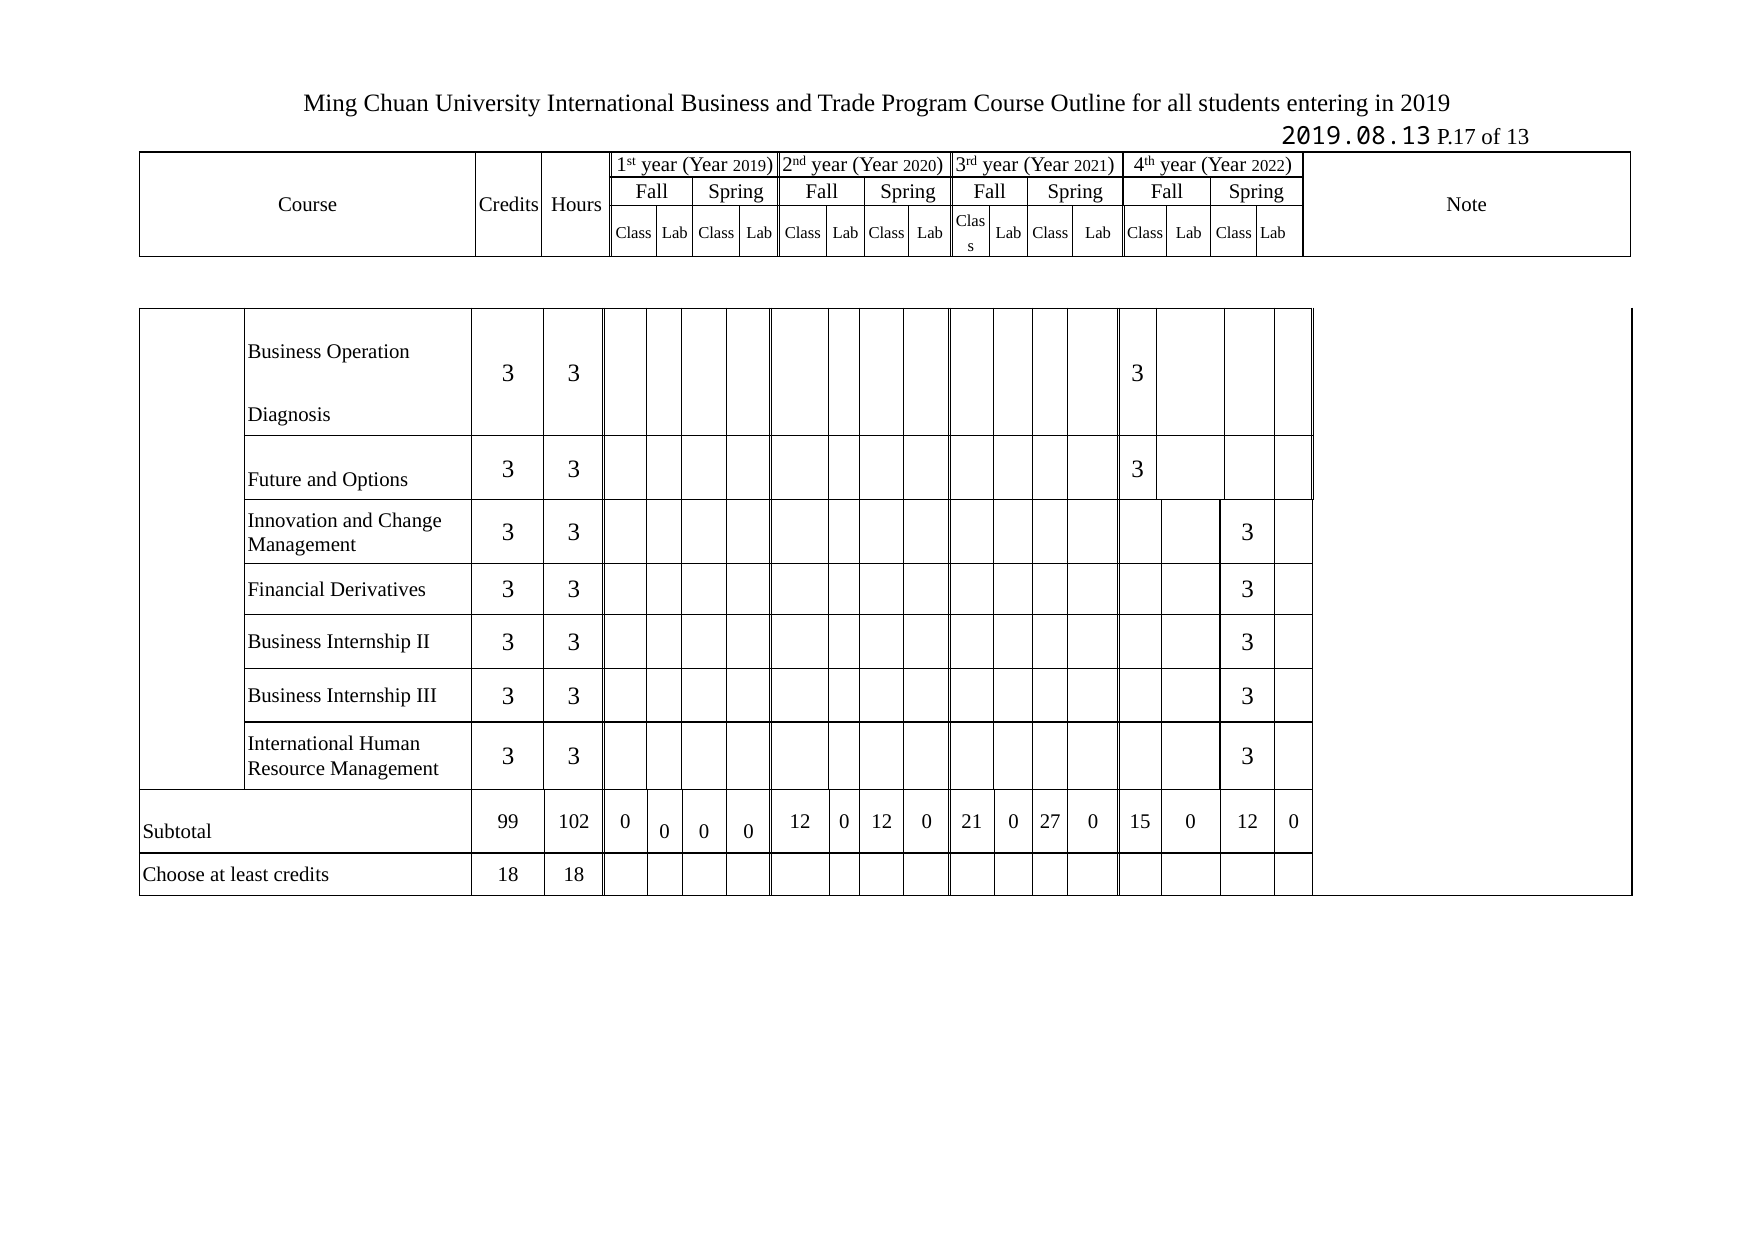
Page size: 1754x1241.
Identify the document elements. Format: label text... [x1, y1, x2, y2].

table_cell [727, 436, 769, 499]
table_cell 3 [472, 615, 543, 668]
table_cell [647, 615, 681, 668]
table_cell [1313, 499, 1631, 895]
table_cell [829, 564, 859, 613]
table_cell 3 [1120, 309, 1156, 435]
table_cell 0 [1068, 790, 1117, 852]
table_cell Financial Derivatives [245, 564, 471, 613]
table_cell Innovation and Change Management [245, 500, 471, 563]
table_cell [727, 854, 769, 895]
table_cell [829, 309, 859, 435]
table_cell [1068, 309, 1117, 435]
table_cell [605, 309, 646, 435]
table_cell [1225, 309, 1274, 435]
table_cell 3 [1221, 615, 1274, 668]
table_cell [1033, 854, 1067, 895]
table_cell [829, 436, 859, 499]
table_cell [605, 854, 647, 895]
table_cell 0 [1162, 790, 1220, 852]
table_cell [860, 436, 903, 499]
table_cell [605, 564, 646, 613]
table_cell 3 [544, 723, 602, 788]
table_cell [1162, 669, 1219, 721]
table_cell [682, 615, 726, 668]
table_cell [1275, 564, 1312, 613]
table_cell 3 [472, 309, 543, 435]
table_cell [904, 669, 948, 721]
table_cell [904, 436, 948, 499]
table_cell [1275, 723, 1312, 788]
table_cell Choose at least credits [140, 854, 471, 895]
table_cell [829, 500, 859, 563]
table_cell [951, 436, 993, 499]
table_cell [1275, 669, 1312, 721]
table_cell [648, 854, 682, 895]
table_cell [647, 669, 681, 721]
table_cell [1162, 854, 1220, 895]
table_cell [1068, 615, 1117, 668]
table_cell 0 [683, 790, 726, 852]
table_cell 27 [1033, 790, 1067, 852]
table_cell 3 [472, 669, 543, 721]
table_cell [647, 723, 681, 788]
table_cell [647, 309, 681, 435]
table_cell [951, 564, 993, 613]
table_cell [1221, 854, 1274, 895]
table_cell [647, 500, 681, 563]
table_cell [772, 615, 828, 668]
table_cell [682, 723, 726, 788]
table_cell 3 [1221, 723, 1274, 788]
table_cell [727, 615, 769, 668]
table_cell [995, 854, 1032, 895]
table_cell [1275, 500, 1312, 563]
table_cell [1275, 436, 1311, 499]
table_cell 3 [472, 500, 543, 563]
table_cell [994, 669, 1032, 721]
table_cell [1275, 309, 1311, 435]
table_cell [605, 615, 646, 668]
table_cell 3 [472, 564, 543, 613]
table_cell 3 [544, 436, 602, 499]
table_cell [951, 309, 993, 435]
table_cell 3 [544, 309, 602, 435]
table_cell [1120, 669, 1161, 721]
table_cell [1120, 500, 1161, 563]
table_cell [1225, 436, 1274, 499]
table_cell [904, 564, 948, 613]
table_cell [860, 615, 903, 668]
table_cell [860, 854, 903, 895]
table_cell Business Internship III [245, 669, 471, 721]
table_cell [904, 854, 948, 895]
table_cell [605, 723, 646, 788]
table_cell International Human Resource Management [245, 723, 471, 788]
table_cell [1314, 310, 1631, 499]
table_cell 21 [951, 790, 994, 852]
table_cell 18 [472, 854, 544, 895]
table_cell [1033, 669, 1067, 721]
table_cell [1162, 723, 1219, 788]
table_cell [1275, 854, 1312, 895]
table_cell [829, 615, 859, 668]
table_cell [682, 309, 726, 435]
table_cell [904, 500, 948, 563]
table_cell [647, 436, 681, 499]
table_cell 3 [472, 723, 543, 788]
table_cell [772, 669, 828, 721]
table_cell [830, 854, 859, 895]
table_cell [994, 309, 1032, 435]
table_cell 0 [904, 790, 948, 852]
table_cell [904, 309, 948, 435]
table_cell 102 [545, 790, 602, 852]
table_cell [727, 564, 769, 613]
table_cell Business Internship II [245, 615, 471, 668]
table_cell [994, 500, 1032, 563]
table_cell 3 [544, 669, 602, 721]
table_cell 12 [1221, 790, 1274, 852]
table_cell [727, 309, 769, 435]
table_cell [1120, 615, 1161, 668]
table_cell 3 [1120, 436, 1156, 499]
table_cell [605, 500, 646, 563]
table_cell [1068, 669, 1117, 721]
table_cell 18 [545, 854, 602, 895]
table_cell [1120, 723, 1161, 788]
table_cell [951, 615, 993, 668]
table_cell [1033, 723, 1067, 788]
table_cell [682, 564, 726, 613]
table_cell [1033, 309, 1067, 435]
table_cell [1068, 723, 1117, 788]
table_cell [1162, 615, 1219, 668]
table_cell [1033, 564, 1067, 613]
table_cell [1162, 564, 1219, 613]
table_cell [1033, 436, 1067, 499]
table_cell [904, 723, 948, 788]
table_cell [860, 500, 903, 563]
table_cell Business Operation Diagnosis [245, 309, 471, 435]
table_cell 0 [1275, 790, 1312, 852]
table_cell [682, 436, 726, 499]
table_cell Subtotal [140, 790, 471, 852]
table_cell [860, 564, 903, 613]
table_cell [1068, 854, 1117, 895]
table_cell [1120, 564, 1161, 613]
table_cell [772, 436, 828, 499]
table_cell [994, 615, 1032, 668]
table_cell [860, 669, 903, 721]
table_cell [772, 854, 829, 895]
table_cell 0 [605, 790, 647, 852]
table_cell [772, 723, 828, 788]
table_cell [772, 500, 828, 563]
table_cell [994, 564, 1032, 613]
table_cell 12 [860, 790, 903, 852]
table_cell 0 [648, 790, 682, 852]
table_cell [605, 669, 646, 721]
table_cell [1162, 500, 1219, 563]
table_cell Future and Options [245, 436, 471, 499]
table_cell 99 [472, 790, 544, 852]
table_cell [727, 500, 769, 563]
table_cell [727, 669, 769, 721]
table_cell [1120, 854, 1161, 895]
table_cell [904, 615, 948, 668]
table_cell 12 [772, 790, 829, 852]
table_cell 0 [830, 790, 859, 852]
table_cell [683, 854, 726, 895]
table_cell [772, 564, 828, 613]
table_cell 3 [1221, 500, 1274, 563]
table_cell [1033, 500, 1067, 563]
table_cell 3 [544, 500, 602, 563]
table_cell [1068, 564, 1117, 613]
table_cell [994, 723, 1032, 788]
table_cell 3 [1221, 669, 1274, 721]
table_cell [1275, 615, 1312, 668]
table_cell [860, 309, 903, 435]
table_cell [951, 500, 993, 563]
table_cell [951, 669, 993, 721]
table_cell [829, 669, 859, 721]
table_cell 15 [1120, 790, 1161, 852]
table_cell 3 [544, 564, 602, 613]
table_cell [829, 723, 859, 788]
table_cell 3 [1221, 564, 1274, 613]
table_cell [1033, 615, 1067, 668]
table_cell [994, 436, 1032, 499]
table_cell [605, 436, 646, 499]
table_cell 0 [995, 790, 1032, 852]
table_cell [682, 500, 726, 563]
table_cell [860, 723, 903, 788]
table_cell [1157, 309, 1224, 435]
table_cell [682, 669, 726, 721]
table_cell [727, 723, 769, 788]
table_cell [1157, 436, 1224, 499]
table_cell [647, 564, 681, 613]
table_cell 3 [544, 615, 602, 668]
table_cell 0 [727, 790, 769, 852]
table_cell [140, 309, 244, 788]
table_cell [1068, 436, 1117, 499]
table_cell [951, 723, 993, 788]
table_cell [1068, 500, 1117, 563]
table_cell 3 [472, 436, 543, 499]
table_cell [772, 309, 828, 435]
table_cell [951, 854, 994, 895]
